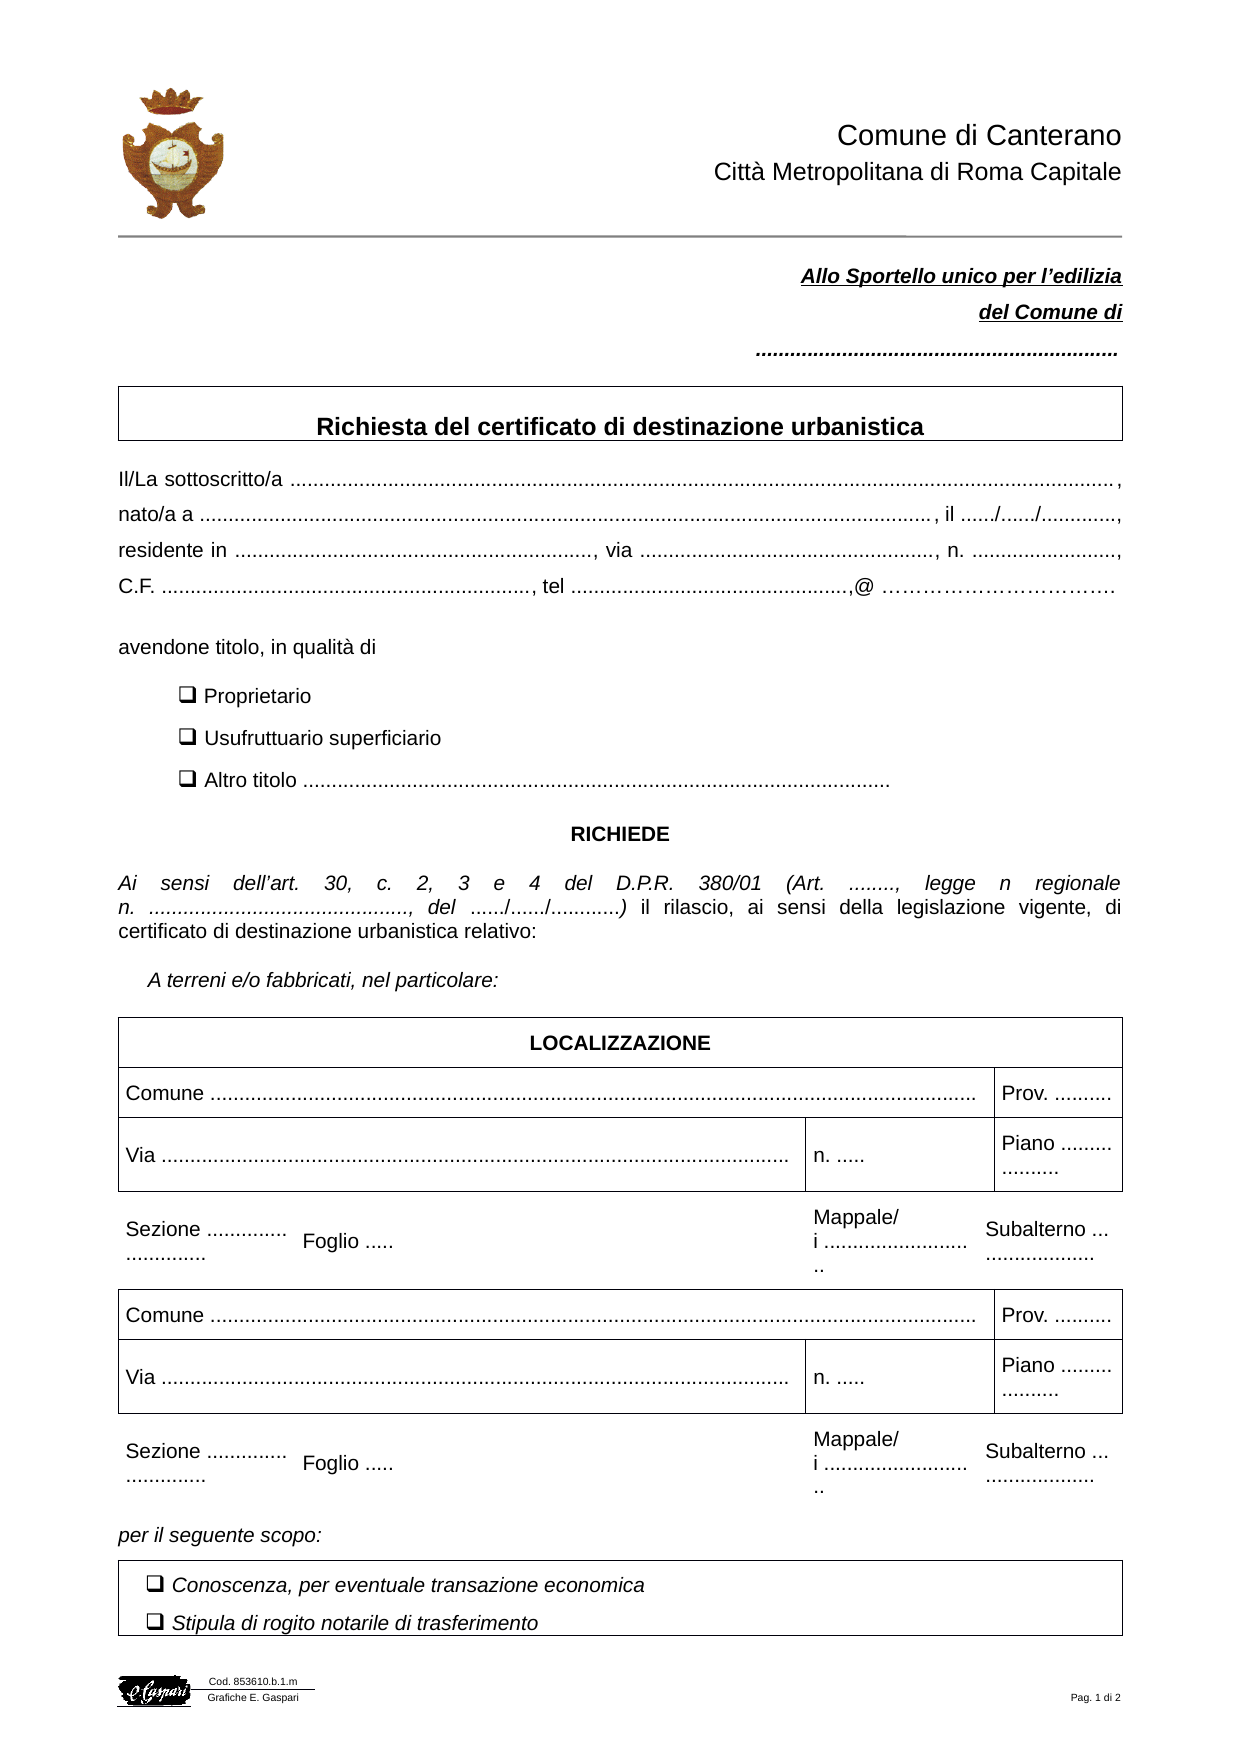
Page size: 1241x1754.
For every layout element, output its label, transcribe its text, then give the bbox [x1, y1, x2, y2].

text  Usufruttuario superficiario [177, 725, 1122, 750]
table_cell Sezione ............................ [118, 1414, 295, 1511]
text Il/La sottoscritto/a ..............................................................................................................................................., nato/a a ..............................................................................................................................., il ....../....../............., residente in .............................................................., via ..................................................., n. ........................., C.F. ................................................................, tel ................................................,@ ……………………………. [118, 466, 1122, 598]
table_cell n. ..... [806, 1118, 994, 1191]
text Allo Sportello unico per l’edilizia [118, 264, 1122, 288]
text  Proprietario [177, 683, 1122, 708]
table_cell Foglio ..... [295, 1192, 806, 1289]
table_cell Subalterno ...................... [978, 1192, 1122, 1289]
table_cell Mappale/i ........................... [806, 1192, 978, 1289]
text RICHIEDE [118, 822, 1122, 846]
table_header  Conoscenza, per eventuale transazione economica  Stipula di rogito notarile di trasferimento [119, 1561, 1122, 1635]
text del Comune di [118, 300, 1122, 324]
text A terreni e/o fabbricati, nel particolare: [148, 968, 1122, 992]
text Città Metropolitana di Roma Capitale [224, 157, 1122, 185]
table_cell Subalterno ...................... [978, 1414, 1122, 1511]
table_cell Prov. .......... [995, 1290, 1122, 1339]
table_header LOCALIZZAZIONE [119, 1018, 1122, 1067]
picture [122, 87, 224, 219]
table_cell n. ..... [806, 1340, 994, 1413]
text per il seguente scopo: [118, 1523, 1122, 1547]
table_cell Sezione ............................ [118, 1192, 295, 1289]
text ............................................................... [756, 337, 1122, 361]
table_cell Piano ................... [995, 1118, 1122, 1191]
table_cell Foglio ..... [295, 1414, 806, 1511]
table_cell Comune ..................................................................................................................................... [119, 1068, 994, 1117]
text Comune di Canterano [224, 118, 1122, 152]
text  Altro titolo ...................................................................................................... [177, 768, 1122, 792]
table_header Richiesta del certificato di destinazione urbanistica [119, 387, 1122, 440]
table_cell Mappale/i ........................... [806, 1414, 978, 1511]
table_cell Comune ..................................................................................................................................... [119, 1290, 994, 1339]
table_cell Via ............................................................................................................. [119, 1118, 805, 1191]
text avendone titolo, in qualità di [118, 635, 1122, 659]
text Ai sensi dell’art. 30, c. 2, 3 e 4 del D.P.R. 380/01 (Art. ........, legge n regionale n. ............................................., del ....../....../............) il rilascio, ai sensi della legislazione vigente, di certificato di destinazione urbanistica relativo: [118, 871, 1122, 943]
picture [117, 1674, 191, 1706]
table_cell Via ............................................................................................................. [119, 1340, 805, 1413]
table_cell Prov. .......... [995, 1068, 1122, 1117]
table_cell Piano ................... [995, 1340, 1122, 1413]
